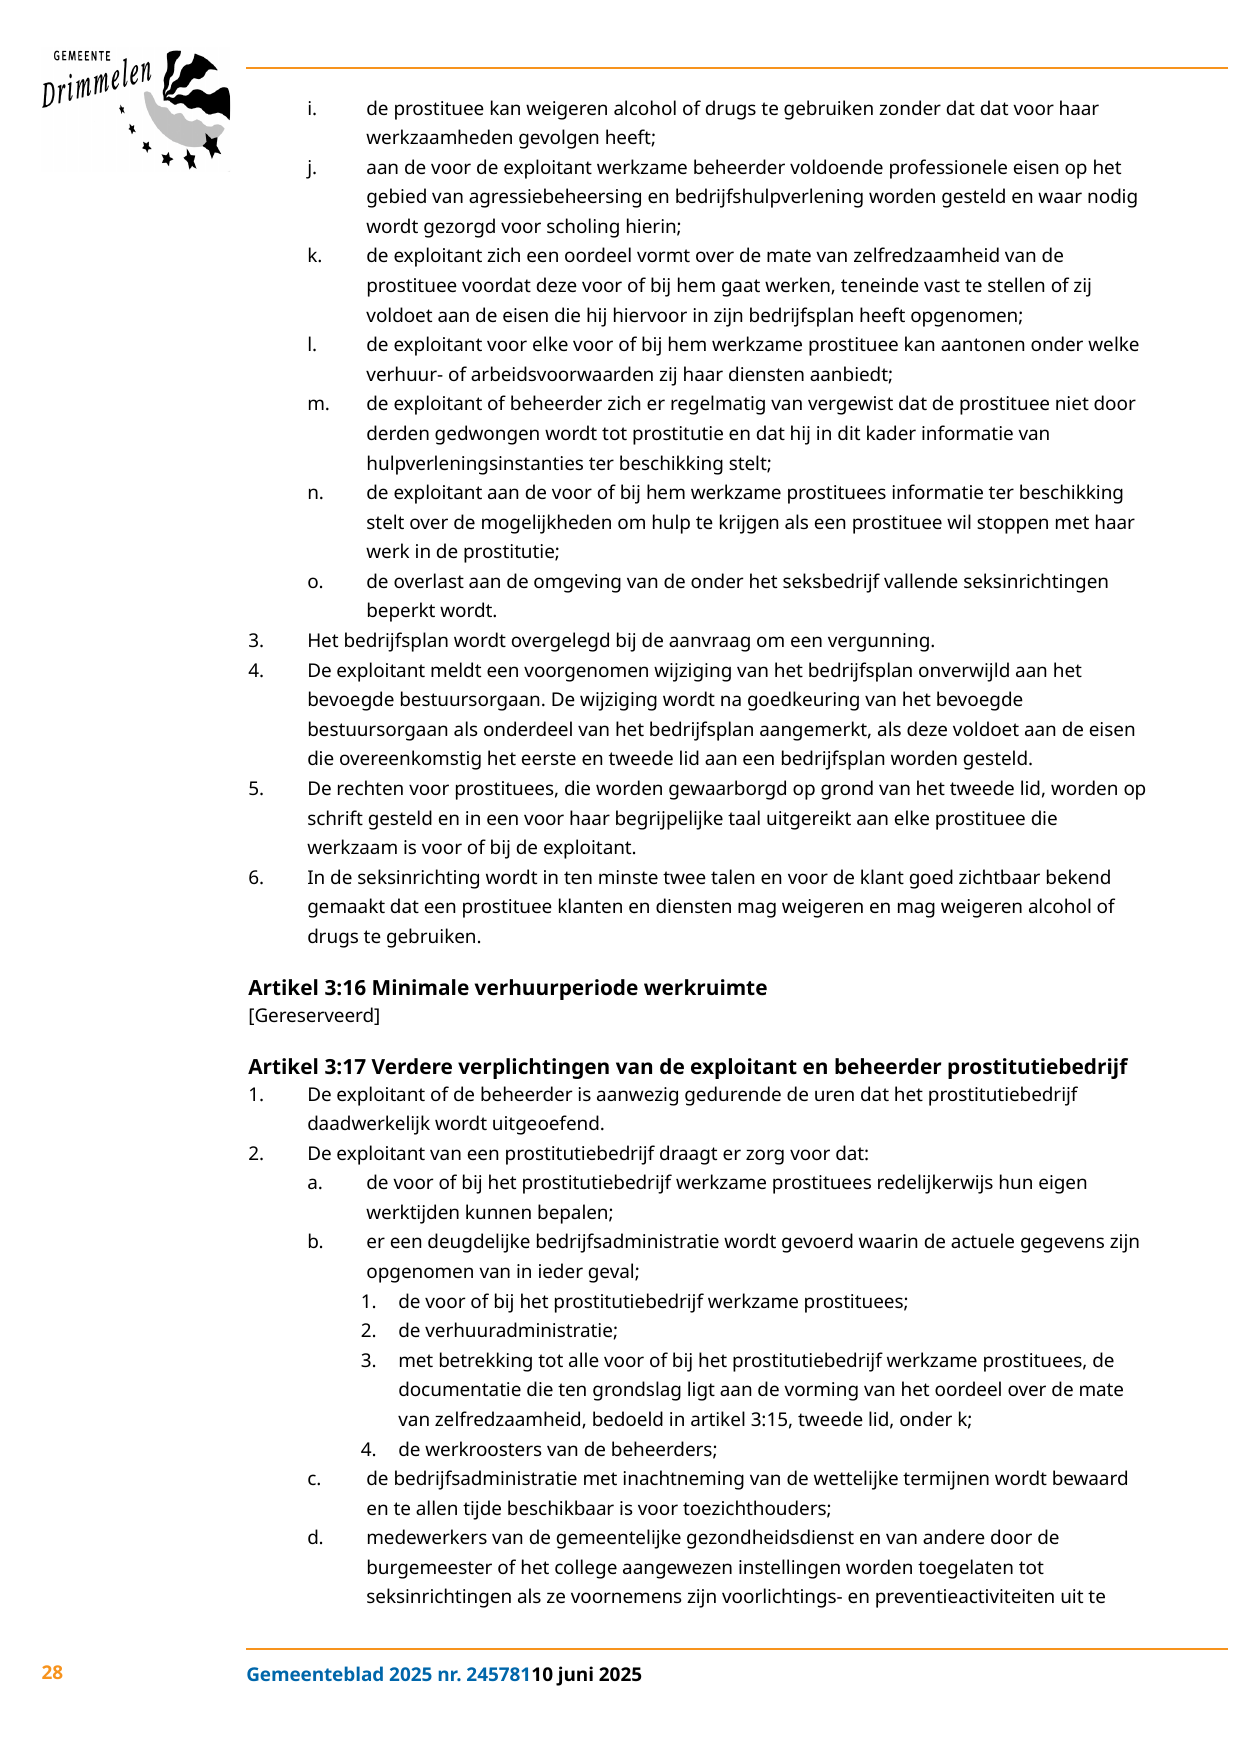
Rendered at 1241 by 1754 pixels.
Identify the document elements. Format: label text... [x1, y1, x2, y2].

list De rechten voor prostituees, die worden gewaarborgd op grond van het tweede lid, worden op schrift gesteld en in een voor haar begrijpelijke taal uitgereikt aan elke prostituee die werkzaam is voor of bij de exploitant. [248, 775, 1152, 860]
list De exploitant van een prostitutiebedrijf draagt er zorg voor dat: [248, 1140, 1152, 1166]
list In de seksinrichting wordt in ten minste twee talen en voor de klant goed zichtbaar bekend gemaakt dat een prostituee klanten en diensten mag weigeren en mag weigeren alcohol of drugs te gebruiken. [248, 864, 1152, 949]
list de exploitant zich een oordeel vormt over de mate van zelfredzaamheid van de prostituee voordat deze voor of bij hem gaat werken, teneinde vast te stellen of zij voldoet aan de eisen die hij hiervoor in zijn bedrijfsplan heeft opgenomen; [307, 243, 1152, 328]
list de exploitant voor elke voor of bij hem werkzame prostituee kan aantonen onder welke verhuur- of arbeidsvoorwaarden zij haar diensten aanbiedt; [307, 331, 1152, 387]
list medewerkers van de gemeentelijke gezondheidsdienst en van andere door de burgemeester of het college aangewezen instellingen worden toegelaten tot seksinrichtingen als ze voornemens zijn voorlichtings- en preventieactiviteiten uit te [307, 1524, 1152, 1609]
list Het bedrijfsplan wordt overgelegd bij de aanvraag om een vergunning. [248, 627, 1152, 653]
list de bedrijfsadministratie met inachtneming van de wettelijke termijnen wordt bewaard en te allen tijde beschikbaar is voor toezichthouders; [307, 1465, 1152, 1521]
list De exploitant of de beheerder is aanwezig gedurende de uren dat het prostitutiebedrijf daadwerkelijk wordt uitgeoefend. [248, 1081, 1152, 1136]
picture [41, 47, 231, 172]
list aan de voor de exploitant werkzame beheerder voldoende professionele eisen op het gebied van agressiebeheersing en bedrijfshulpverlening worden gesteld en waar nodig wordt gezorgd voor scholing hierin; [307, 154, 1152, 239]
list met betrekking tot alle voor of bij het prostitutiebedrijf werkzame prostituees, de documentatie die ten grondslag ligt aan de vorming van het oordeel over de mate van zelfredzaamheid, bedoeld in artikel 3:15, tweede lid, onder k; [361, 1347, 1152, 1432]
list de verhuuradministratie; [361, 1317, 1152, 1343]
text Artikel 3:17 Verdere verplichtingen van de exploitant en beheerder prostitutiebedrijf [248, 1052, 1152, 1081]
list de exploitant aan de voor of bij hem werkzame prostituees informatie ter beschikking stelt over de mogelijkheden om hulp te krijgen als een prostituee wil stoppen met haar werk in de prostitutie; [307, 479, 1152, 564]
list de prostituee kan weigeren alcohol of drugs te gebruiken zonder dat dat voor haar werkzaamheden gevolgen heeft; [307, 95, 1152, 150]
text Artikel 3:16 Minimale verhuurperiode werkruimte [248, 973, 1152, 1002]
list de werkroosters van de beheerders; [361, 1436, 1152, 1462]
list de voor of bij het prostitutiebedrijf werkzame prostituees; [361, 1288, 1152, 1314]
list er een deugdelijke bedrijfsadministratie wordt gevoerd waarin de actuele gegevens zijn opgenomen van in ieder geval; [307, 1229, 1152, 1284]
list de voor of bij het prostitutiebedrijf werkzame prostituees redelijkerwijs hun eigen werktijden kunnen bepalen; [307, 1169, 1152, 1225]
list de overlast aan de omgeving van de onder het seksbedrijf vallende seksinrichtingen beperkt wordt. [307, 568, 1152, 623]
list De exploitant meldt een voorgenomen wijziging van het bedrijfsplan onverwijld aan het bevoegde bestuursorgaan. De wijziging wordt na goedkeuring van het bevoegde bestuursorgaan als onderdeel van het bedrijfsplan aangemerkt, als deze voldoet aan de eisen die overeenkomstig het eerste en tweede lid aan een bedrijfsplan worden gesteld. [248, 657, 1152, 771]
list de exploitant of beheerder zich er regelmatig van vergewist dat de prostituee niet door derden gedwongen wordt tot prostitutie en dat hij in dit kader informatie van hulpverleningsinstanties ter beschikking stelt; [307, 391, 1152, 476]
text [Gereserveerd] [248, 1002, 1152, 1028]
